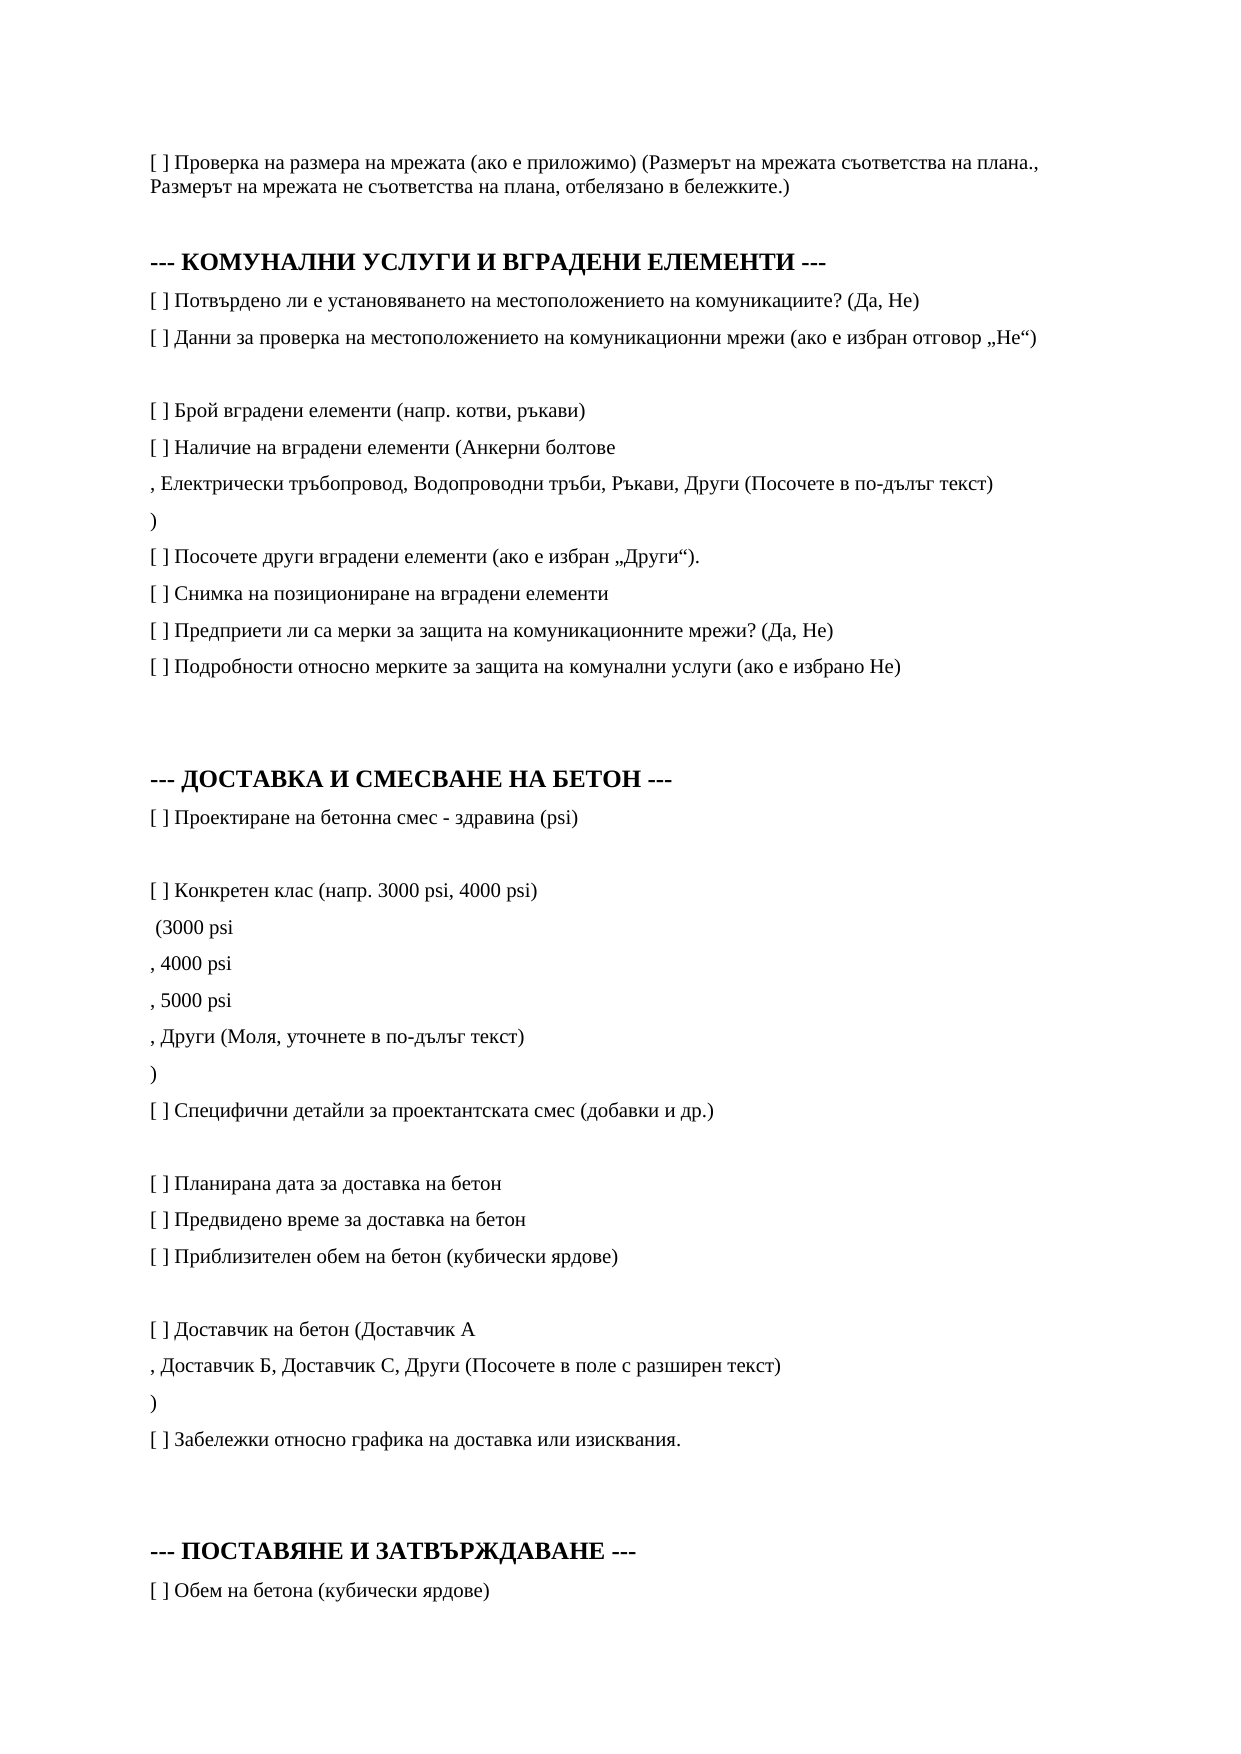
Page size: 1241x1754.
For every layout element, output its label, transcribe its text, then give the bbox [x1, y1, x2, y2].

text , 5000 psi [150, 988, 1090, 1012]
text , Други (Моля, уточнете в по-дълъг текст) [150, 1024, 1090, 1048]
text , Доставчик Б, Доставчик C, Други (Посочете в поле с разширен текст) [150, 1353, 1090, 1377]
text ) [150, 1061, 1090, 1085]
text [ ] Забележки относно графика на доставка или изисквания. [150, 1427, 1090, 1451]
text (3000 psi [150, 915, 1090, 939]
text [ ] Планирана дата за доставка на бетон [150, 1171, 1090, 1195]
text [ ] Потвърдено ли е установяването на местоположението на комуникациите? (Да, Не) [150, 288, 1090, 312]
text [ ] Конкретен клас (напр. 3000 psi, 4000 psi) [150, 878, 1090, 902]
text [ ] Предвидено време за доставка на бетон [150, 1207, 1090, 1231]
text [ ] Данни за проверка на местоположението на комуникационни мрежи (ако е избран отговор „Не“) [150, 325, 1090, 349]
text [ ] Обем на бетона (кубически ярдове) [150, 1577, 1090, 1602]
text [ ] Снимка на позициониране на вградени елементи [150, 581, 1090, 605]
text [ ] Брой вградени елементи (напр. котви, ръкави) [150, 398, 1090, 422]
text [ ] Подробности относно мерките за защита на комунални услуги (ако е избрано Не) [150, 654, 1090, 678]
text --- КОМУНАЛНИ УСЛУГИ И ВГРАДЕНИ ЕЛЕМЕНТИ --- [150, 247, 1090, 276]
text [ ] Доставчик на бетон (Доставчик А [150, 1317, 1090, 1341]
text --- ПОСТАВЯНЕ И ЗАТВЪРЖДАВАНЕ --- [150, 1536, 1090, 1565]
text , 4000 psi [150, 951, 1090, 975]
text [ ] Проверка на размера на мрежата (ако е приложимо) (Размерът на мрежата съответства на плана., Размерът на мрежата не съответства на плана, отбелязано в бележките.) [150, 150, 1090, 198]
text --- ДОСТАВКА И СМЕСВАНЕ НА БЕТОН --- [150, 764, 1090, 792]
text [ ] Приблизителен обем на бетон (кубически ярдове) [150, 1244, 1090, 1268]
text [ ] Предприети ли са мерки за защита на комуникационните мрежи? (Да, Не) [150, 617, 1090, 642]
text , Електрически тръбопровод, Водопроводни тръби, Ръкави, Други (Посочете в по-дълъг текст) [150, 471, 1090, 495]
text [ ] Специфични детайли за проектантската смес (добавки и др.) [150, 1097, 1090, 1122]
text ) [150, 1390, 1090, 1414]
text [ ] Проектиране на бетонна смес - здравина (psi) [150, 805, 1090, 829]
text ) [150, 508, 1090, 532]
text [ ] Наличие на вградени елементи (Анкерни болтове [150, 435, 1090, 459]
text [ ] Посочете други вградени елементи (ако е избран „Други“). [150, 544, 1090, 568]
